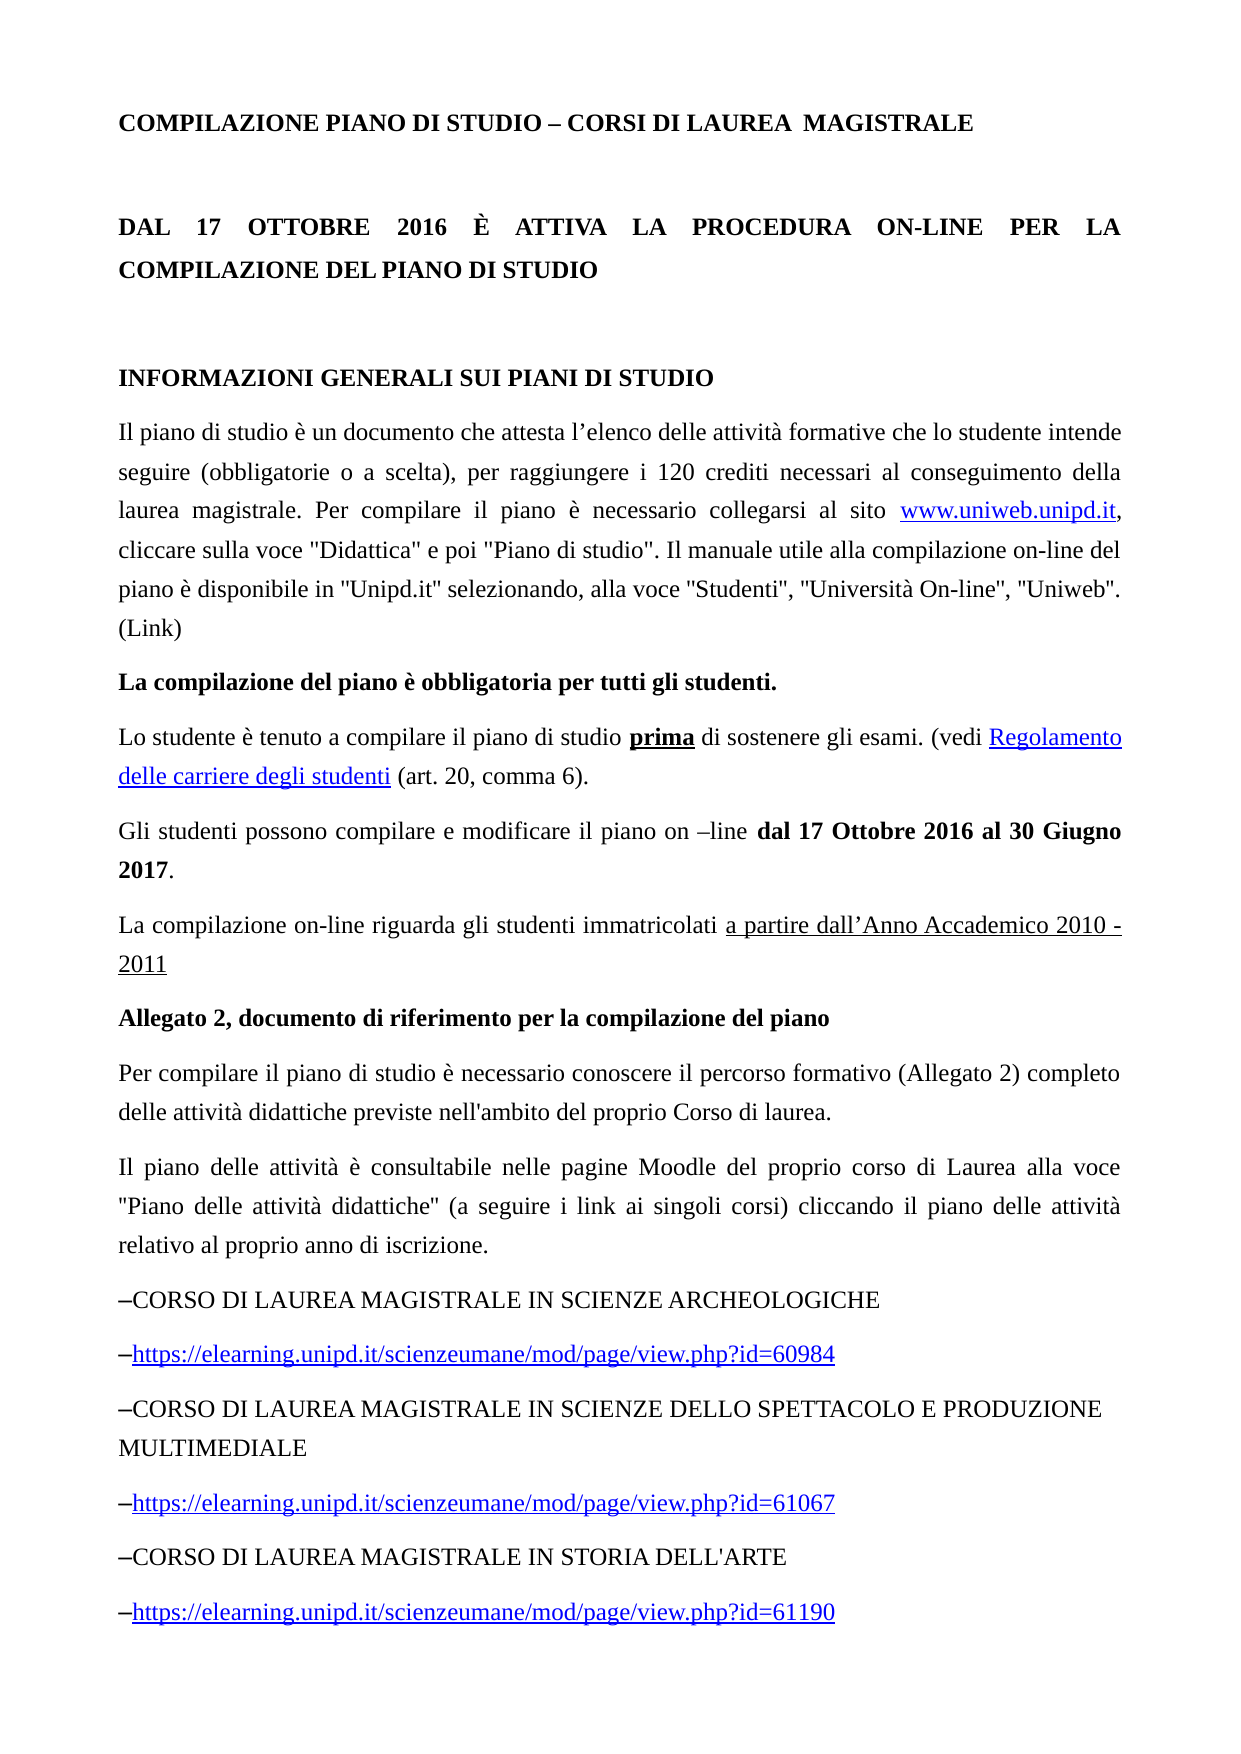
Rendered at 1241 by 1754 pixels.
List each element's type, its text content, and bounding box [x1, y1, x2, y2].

text Lo studente è tenuto a compilare il piano di studio prima di sostenere gli esami. (vedi Regolamento delle carriere degli studenti (art. 20, comma 6). [118, 712, 1122, 790]
text Il piano di studio è un documento che attesta l’elenco delle attività formative che lo studente intende seguire (obbligatorie o a scelta), per raggiungere i 120 crediti necessari al conseguimento della laurea magistrale. Per compilare il piano è necessario collegarsi al sito www.uniweb.unipd.it, cliccare sulla voce "Didattica" e poi "Piano di studio". Il manuale utile alla compilazione on-line del piano è disponibile in ''Unipd.it'' selezionando, alla voce ''Studenti'', ''Università On-line'', ''Uniweb''. (Link) [118, 407, 1122, 642]
text La compilazione del piano è obbligatoria per tutti gli studenti. [118, 657, 1122, 696]
list https://elearning.unipd.it/scienzeumane/mod/page/view.php?id=60984 [118, 1329, 1122, 1368]
list CORSO DI LAUREA MAGISTRALE IN SCIENZE ARCHEOLOGICHE [118, 1274, 1122, 1313]
text Il piano delle attività è consultabile nelle pagine Moodle del proprio corso di Laurea alla voce ''Piano delle attività didattiche'' (a seguire i link ai singoli corsi) cliccando il piano delle attività relativo al proprio anno di iscrizione. [118, 1142, 1122, 1259]
list https://elearning.unipd.it/scienzeumane/mod/page/view.php?id=61190 [118, 1587, 1122, 1626]
list CORSO DI LAUREA MAGISTRALE IN SCIENZE DELLO SPETTACOLO E PRODUZIONE MULTIMEDIALE [118, 1384, 1122, 1462]
text Dal 17 ottobre 2016 è attiva la procedura on-line per la compilazione del piano di studio [118, 212, 1122, 283]
text Informazioni generali sui piani di studio [118, 329, 1122, 392]
text La compilazione on-line riguarda gli studenti immatricolati a partire dall’Anno Accademico 2010 -2011 [118, 899, 1122, 977]
text Gli studenti possono compilare e modificare il piano on –line dal 17 Ottobre 2016 al 30 Giugno 2017. [118, 806, 1122, 884]
text COMPILAZIONE PIANo DI STUDIO – CORSI DI LAUREA MAGISTRALE [118, 75, 1122, 137]
text Per compilare il piano di studio è necessario conoscere il percorso formativo (Allegato 2) completo delle attività didattiche previste nell'ambito del proprio Corso di laurea. [118, 1048, 1122, 1126]
list CORSO DI LAUREA MAGISTRALE IN STORIA DELL'ARTE [118, 1532, 1122, 1571]
text Allegato 2, documento di riferimento per la compilazione del piano [118, 993, 1122, 1032]
list https://elearning.unipd.it/scienzeumane/mod/page/view.php?id=61067 [118, 1477, 1122, 1517]
